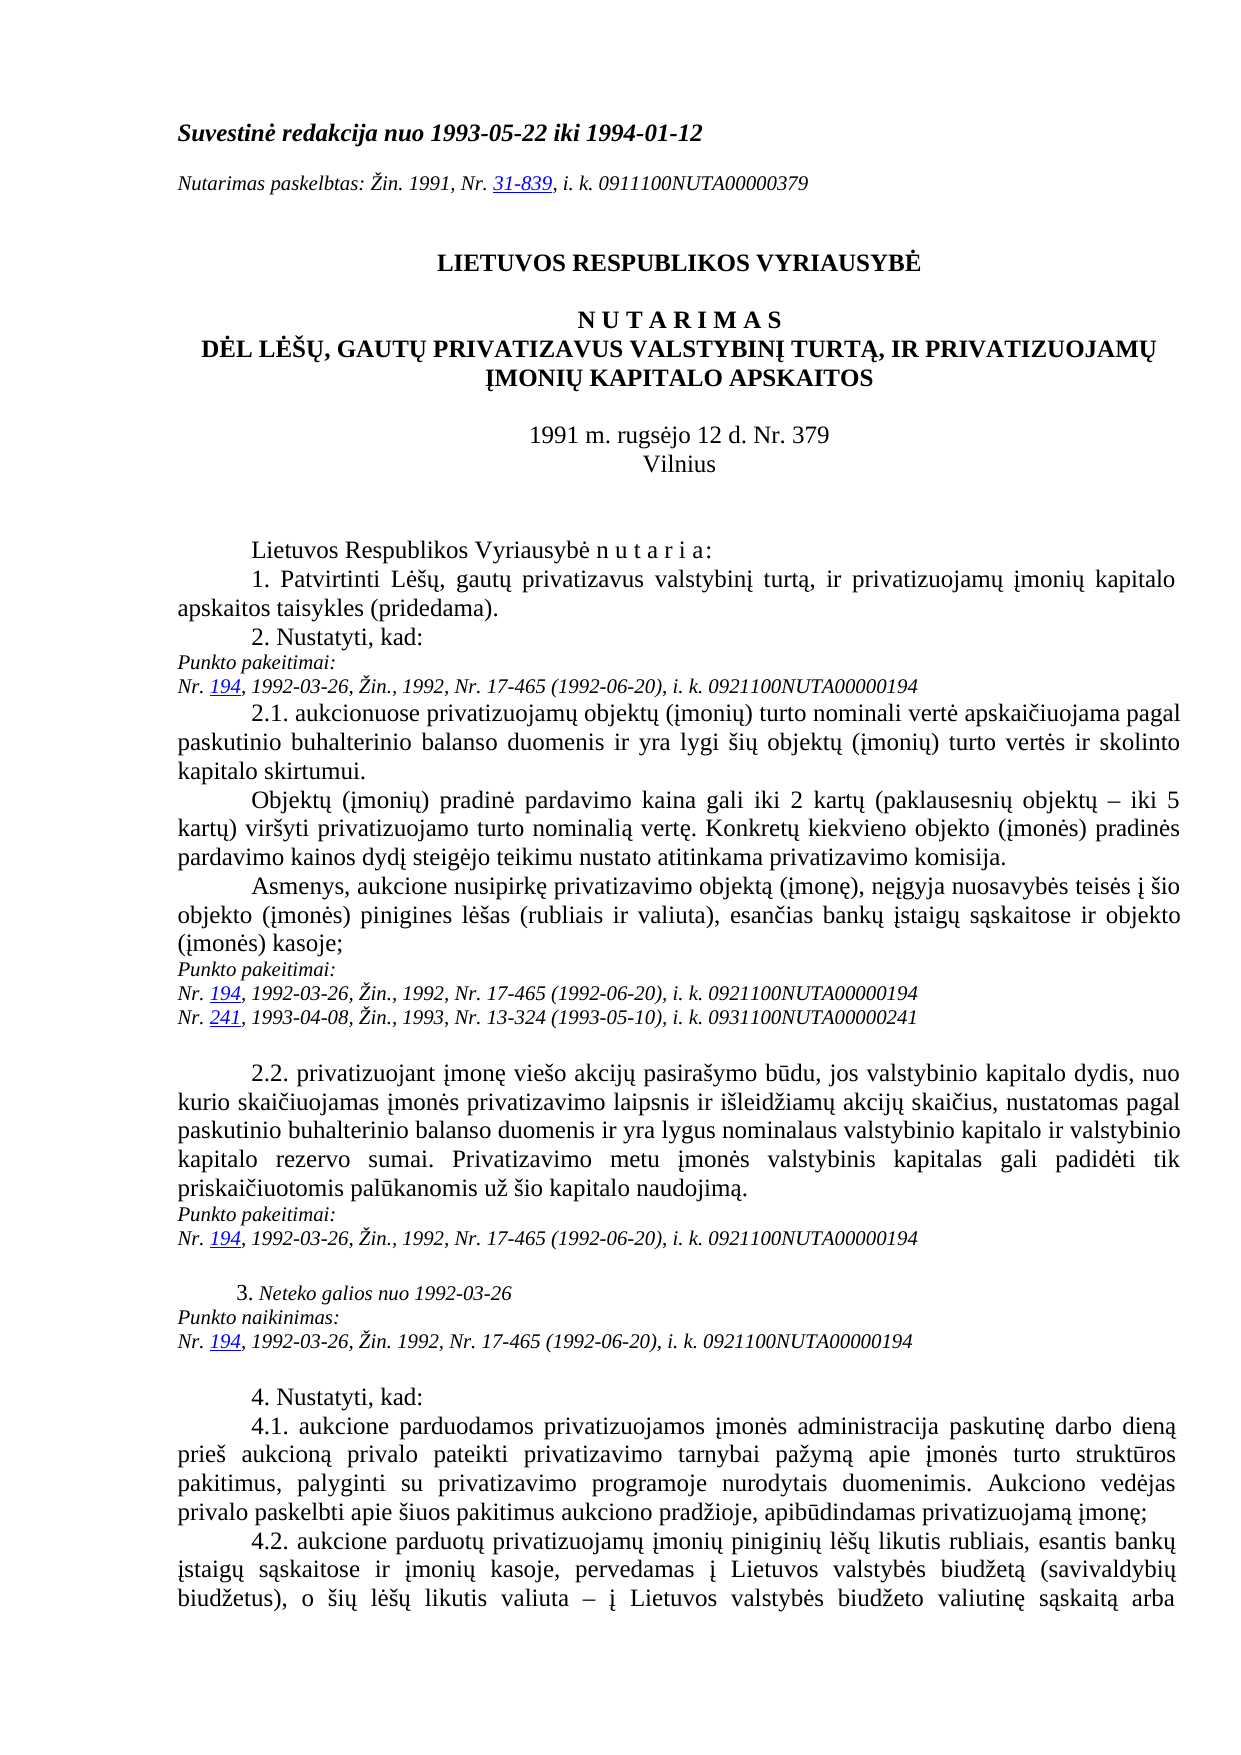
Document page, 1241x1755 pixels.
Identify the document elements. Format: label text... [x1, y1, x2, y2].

text 1. Patvirtinti Lėšų, gautų privatizavus valstybinį turtą, ir privatizuojamų įmonių kapitalo apskaitos taisykles (pridedama). [177, 564, 1177, 622]
text 2.1. aukcionuose privatizuojamų objektų (įmonių) turto nominali vertė apskaičiuojama pagal paskutinio buhalterinio balanso duomenis ir yra lygi šių objektų (įmonių) turto vertės ir skolinto kapitalo skirtumui. [177, 698, 1181, 785]
text Punkto pakeitimai: [177, 957, 1181, 981]
text DĖL LĖŠŲ, GAUTŲ PRIVATIZAVUS VALSTYBINĮ TURTĄ, IR PRIVATIZUOJAMŲ ĮMONIŲ KAPITALO APSKAITOS [177, 334, 1181, 392]
text 4.2. aukcione parduotų privatizuojamų įmonių piniginių lėšų likutis rubliais, esantis bankų įstaigų sąskaitose ir įmonių kasoje, pervedamas į Lietuvos valstybės biudžetą (savivaldybių biudžetus), o šių lėšų likutis valiuta – į Lietuvos valstybės biudžeto valiutinę sąskaitą arba [177, 1526, 1177, 1612]
text Nutarimas paskelbtas: Žin. 1991, Nr. 31-839, i. k. 0911100NUTA00000379 [177, 171, 1181, 195]
text 2. Nustatyti, kad: [177, 622, 1177, 650]
text Vilnius [177, 449, 1181, 478]
text 4. Nustatyti, kad: [177, 1382, 1177, 1411]
text Nr. 194, 1992-03-26, Žin., 1992, Nr. 17-465 (1992-06-20), i. k. 0921100NUTA00000194 [177, 674, 1181, 698]
text LIETUVOS RESPUBLIKOS VYRIAUSYBĖ [177, 248, 1181, 277]
text Punkto pakeitimai: [177, 650, 1181, 674]
text N U T A R I M A S [177, 305, 1181, 334]
text Nr. 194, 1992-03-26, Žin., 1992, Nr. 17-465 (1992-06-20), i. k. 0921100NUTA00000194 [177, 981, 1181, 1005]
text Suvestinė redakcija nuo 1993-05-22 iki 1994-01-12 [177, 118, 1181, 147]
text Nr. 241, 1993-04-08, Žin., 1993, Nr. 13-324 (1993-05-10), i. k. 0931100NUTA00000241 [177, 1005, 1181, 1029]
text 3. Neteko galios nuo 1992-03-26 [177, 1279, 1181, 1305]
text Punkto pakeitimai: [177, 1202, 1181, 1226]
text Punkto naikinimas: [177, 1305, 1181, 1329]
text Lietuvos Respublikos Vyriausybė nutaria: [177, 535, 1177, 564]
text Nr. 194, 1992-03-26, Žin. 1992, Nr. 17-465 (1992-06-20), i. k. 0921100NUTA00000194 [177, 1329, 1181, 1353]
text Asmenys, aukcione nusipirkę privatizavimo objektą (įmonę), neįgyja nuosavybės teisės į šio objekto (įmonės) pinigines lėšas (rubliais ir valiuta), esančias bankų įstaigų sąskaitose ir objekto (įmonės) kasoje; [177, 871, 1181, 957]
text Objektų (įmonių) pradinė pardavimo kaina gali iki 2 kartų (paklausesnių objektų – iki 5 kartų) viršyti privatizuojamo turto nominalią vertę. Konkretų kiekvieno objekto (įmonės) pradinės pardavimo kainos dydį steigėjo teikimu nustato atitinkama privatizavimo komisija. [177, 785, 1181, 871]
text 2.2. privatizuojant įmonę viešo akcijų pasirašymo būdu, jos valstybinio kapitalo dydis, nuo kurio skaičiuojamas įmonės privatizavimo laipsnis ir išleidžiamų akcijų skaičius, nustatomas pagal paskutinio buhalterinio balanso duomenis ir yra lygus nominalaus valstybinio kapitalo ir valstybinio kapitalo rezervo sumai. Privatizavimo metu įmonės valstybinis kapitalas gali padidėti tik priskaičiuotomis palūkanomis už šio kapitalo naudojimą. [177, 1058, 1181, 1202]
text 1991 m. rugsėjo 12 d. Nr. 379 [177, 420, 1181, 449]
text Nr. 194, 1992-03-26, Žin., 1992, Nr. 17-465 (1992-06-20), i. k. 0921100NUTA00000194 [177, 1226, 1181, 1250]
text 4.1. aukcione parduodamos privatizuojamos įmonės administracija paskutinę darbo dieną prieš aukcioną privalo pateikti privatizavimo tarnybai pažymą apie įmonės turto struktūros pakitimus, palyginti su privatizavimo programoje nurodytais duomenimis. Aukciono vedėjas privalo paskelbti apie šiuos pakitimus aukciono pradžioje, apibūdindamas privatizuojamą įmonę; [177, 1411, 1177, 1526]
